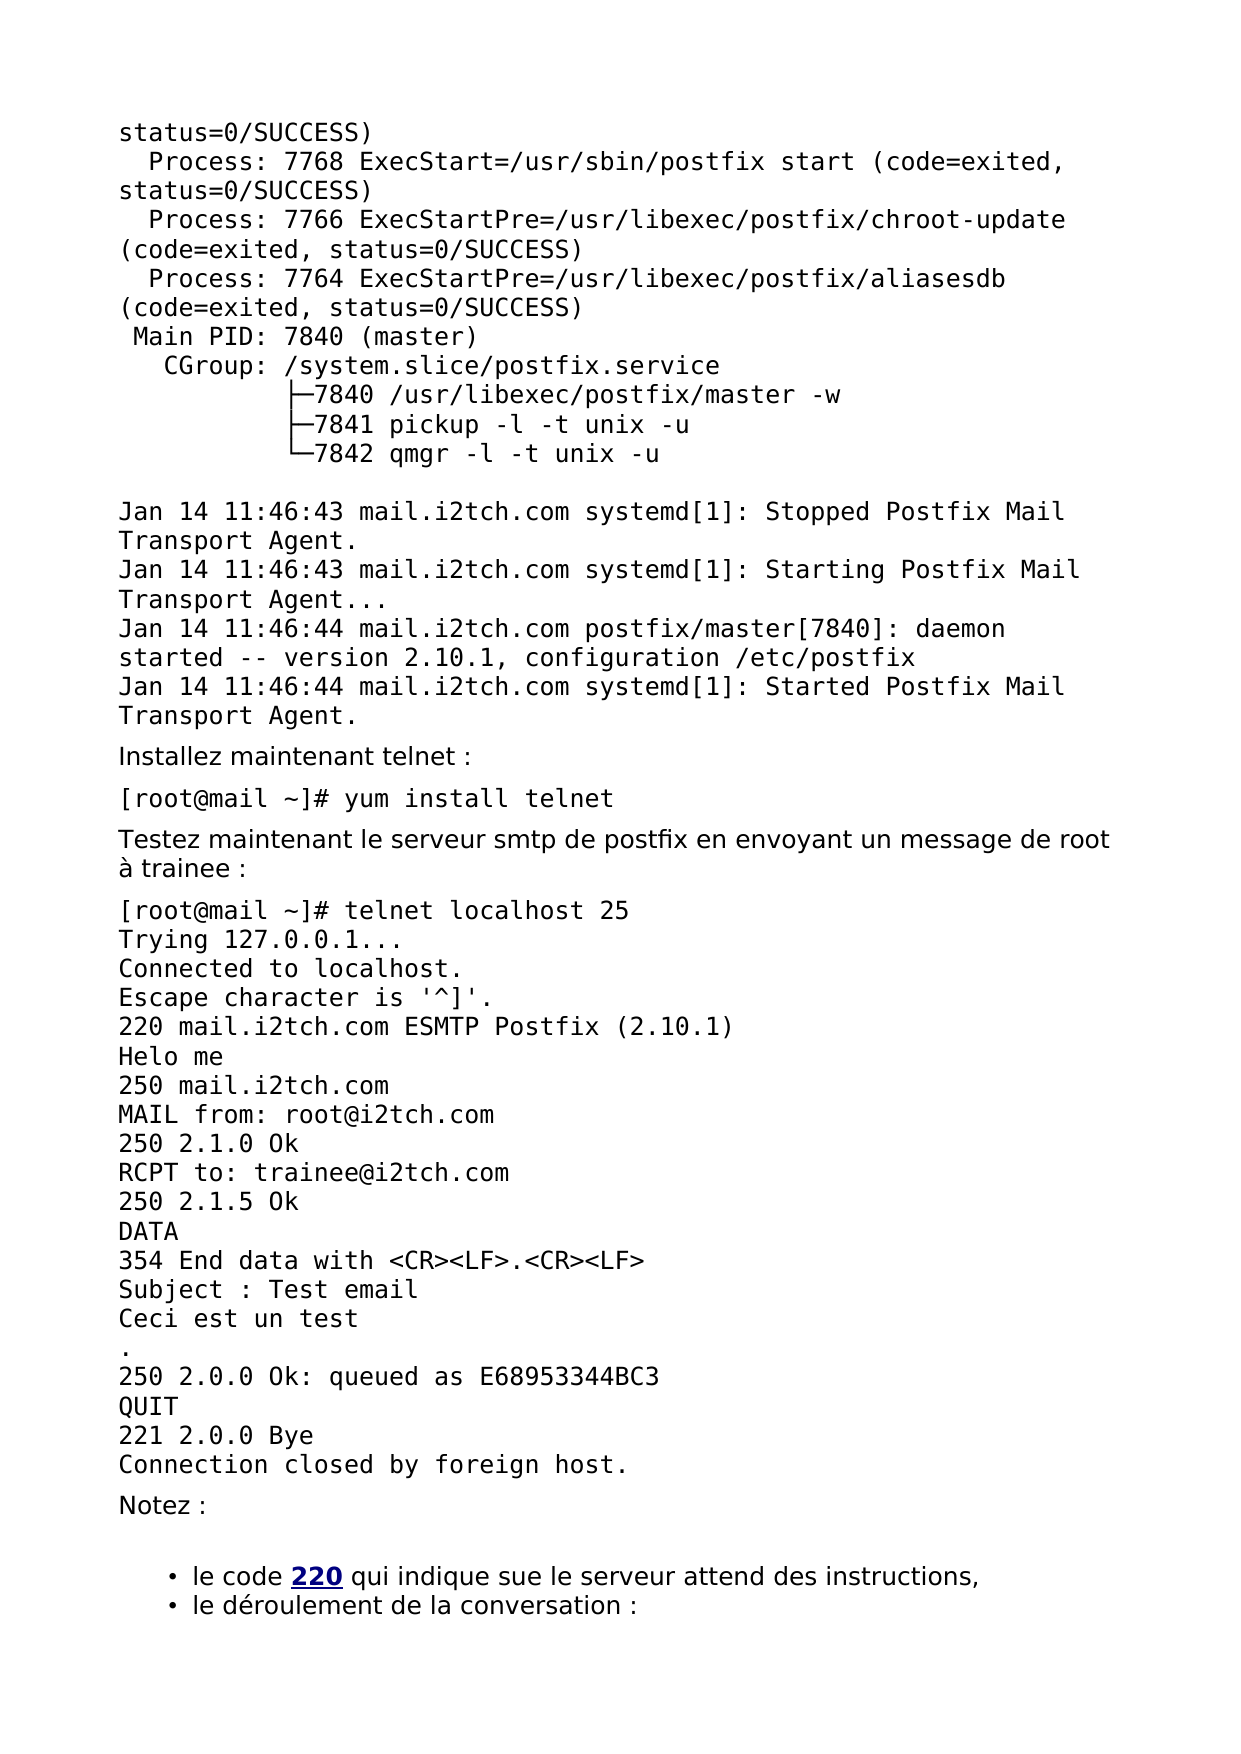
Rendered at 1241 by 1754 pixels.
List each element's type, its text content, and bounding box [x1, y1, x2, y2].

text Testez maintenant le serveur smtp de postfix en envoyant un message de root à trainee : [118, 825, 1122, 883]
list le code 220 qui indique sue le serveur attend des instructions, [177, 1562, 1122, 1591]
text Notez : [118, 1491, 1122, 1520]
text [root@mail ~]# yum install telnet [118, 784, 1122, 813]
text status=0/SUCCESS) Process: 7768 ExecStart=/usr/sbin/postfix start (code=exited, status=0/SUCCESS) Process: 7766 ExecStartPre=/usr/libexec/postfix/chroot-update (code=exited, status=0/SUCCESS) Process: 7764 ExecStartPre=/usr/libexec/postfix/aliasesdb (code=exited, status=0/SUCCESS) Main PID: 7840 (master) CGroup: /system.slice/postfix.service ├─7840 /usr/libexec/postfix/master -w ├─7841 pickup -l -t unix -u └─7842 qmgr -l -t unix -u Jan 14 11:46:43 mail.i2tch.com systemd[1]: Stopped Postfix Mail Transport Agent. Jan 14 11:46:43 mail.i2tch.com systemd[1]: Starting Postfix Mail Transport Agent... Jan 14 11:46:44 mail.i2tch.com postfix/master[7840]: daemon started -- version 2.10.1, configuration /etc/postfix Jan 14 11:46:44 mail.i2tch.com systemd[1]: Started Postfix Mail Transport Agent. [118, 118, 1122, 731]
text Installez maintenant telnet : [118, 742, 1122, 772]
list le déroulement de la conversation : [177, 1591, 1122, 1620]
text [root@mail ~]# telnet localhost 25 Trying 127.0.0.1... Connected to localhost. Escape character is '^]'. 220 mail.i2tch.com ESMTP Postfix (2.10.1) Helo me 250 mail.i2tch.com MAIL from: root@i2tch.com 250 2.1.0 Ok RCPT to: trainee@i2tch.com 250 2.1.5 Ok DATA 354 End data with <CR><LF>.<CR><LF> Subject : Test email Ceci est un test . 250 2.0.0 Ok: queued as E68953344BC3 QUIT 221 2.0.0 Bye Connection closed by foreign host. [118, 896, 1122, 1479]
